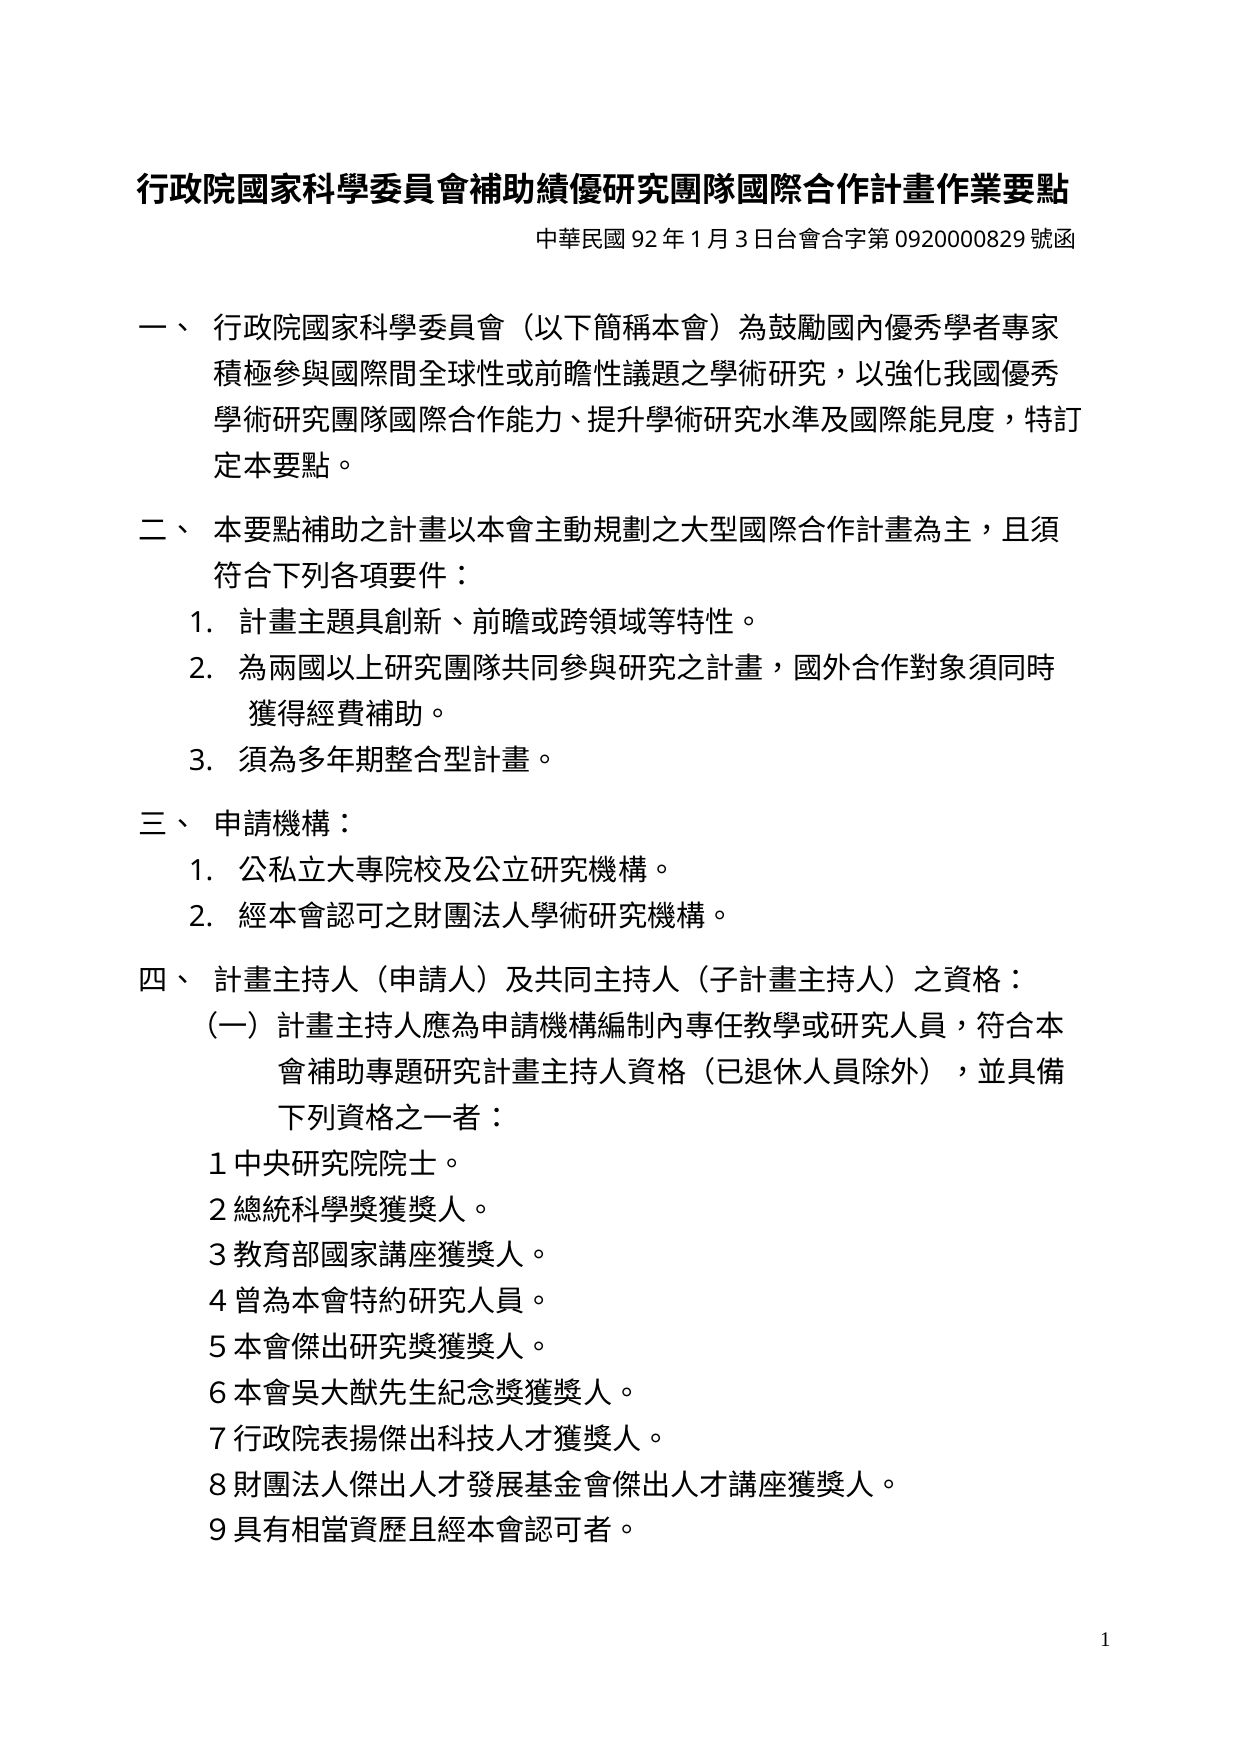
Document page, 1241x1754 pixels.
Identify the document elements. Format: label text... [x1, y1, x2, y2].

table_header 行政院國家科學委員會（以下簡稱本會）為鼓勵國內優秀學者專家積極參與國際間全球性或前瞻性議題之學術研究，以強化我國優秀學術研究團隊國際合作能力、提升學術研究水準及國際能見度，特訂定本要點。 本要點補助之計畫以本會主動規劃之大型國際合作計畫為主，且須符合下列各項要件： 計畫主題具創新、前瞻或跨領域等特性。 為兩國以上研究團隊共同參與研究之計畫，國外合作對象須同時獲得經費補助。 須為多年期整合型計畫。 申請機構： 公私立大專院校及公立研究機構。 經本會認可之財團法人學術研究機構。 計畫主持人（申請人）及共同主持人（子計畫主持人）之資格： （一）計畫主持人應為申請機構編制內專任教學或研究人員，符合本會補助專題研究計畫主持人資格（已退休人員除外），並具備下列資格之一者： １中央研究院院士。 ２總統科學獎獲獎人。 ３教育部國家講座獲獎人。 ４曾為本會特約研究人員。 ５本會傑出研究獎獲獎人。 ６本會吳大猷先生紀念獎獲獎人。 ７行政院表揚傑出科技人才獲獎人。 ８財團法人傑出人才發展基金會傑出人才講座獲獎人。 ９具有相當資歷且經本會認可者。 （二）共同主持人應為申請機構編制內專任教學或研究人員，符合本會補助專題研究計畫主持人資格者（已退休人員除外）。 提供國外合作對象研究經費之機構應屬下列之一： 本會簽署科技合作協議之單位； 該國中央政府及所屬機關、經費來源來自政府或經政府授命設立或經本會認可之正式組織。 申請及核定件數限制：計畫之申請須由計畫主持人整合3項以上之子計畫後提出，每次以1件為限；如經核定，整體計畫執行之成效及計畫經費之運用，由計畫主持人負責及控管，該項計畫列為本會雙邊協議下國際合作計畫。 申請期限及方式： 申請人應提具英文計畫構想書1式2份及電子檔案，由申請機構函送本會，本會採隨到隨審方式，經審查通過後，通知申請人提出正式計畫申請。 申請人應於本會規定期限內，提具下列文件，由申請機構彙整並造具申請名冊1式2份一併函送本會申請；逾期、文件不全或不符合規定者，不予受理： １英文計畫申請書1式4份。 ２國外合作意願書及對合作計畫之智慧財產權歸屬、管理及運用方式之議定資料各1式4份。 ３執行進度時程規劃表1式4份。 ４提供國外合作對象研究經費之機構依第5點第2款規定經本會認可之相關文件1式1份。 ５研究計畫涉及人體實驗、基因重組相關實驗或動物實驗者，應檢附相關委員會核准文件1式2份。 英文計畫構想書及申請書表格，得至本會網站下載；審查完畢後，本會不寄還申請文件，學術性著作得提送影本。 為協助國內外計畫主持人於研究計畫書提出前有充份機會進行討論及規劃，提交計畫構想書時得編列「計畫推動規劃費用」，支應計畫構想書通過後計畫主持人短期出國、邀請國外計畫主持人來訪接待或聯繫所需庶務費用等項目；計畫主持人應於事後提出完整之研究計畫書或結案報告。 審查： 審查方式： １計畫構想書：由同領域國內外專家進行書面或會議審查。 ２研究計畫書：依本會專題研究計畫審查方式進行；必要時，得與提供國外合作對象研究經費之機構進行協議或聯合會審。 審查作業期間：自申請案截止收件之次日起6個月內完成，並核定公布，必要時得予延長。 研究計畫經本會審查通過者，得於研究計畫執行期間核給計畫主持人研究主持費每月新台幣2萬5千元，計畫主持人以支領1份研究主持費為限，不得再領取本會特約研究計畫主持費、傑出研究獎助費或擔任本會其他研究計畫之有給助理。 基於平等互惠原則，本計畫項下國內外人員互訪相關費用須由雙方共同分擔，並於研究計畫書中列明屬國際合作費用項目。 為避免國際紛爭，國內外計畫主持人應先行議定智慧財產權與成果之歸屬、管理及運用方式，我方計畫主持人於提交研究計畫書時應檢附相關資料供本會參考；計畫經雙方經費補助單位核定通過後，合作研究計畫主持人應共同簽訂計畫合約書。 計畫主持人應於期中各年計畫執行期滿前2個月至本會網站線上繳交進度報告，以憑核定下一年度經費。 核定通過之計畫將公布於本會網站，本會得要求計畫主持人將計畫研究主題、摘要、進度報告、合作單位與對象及成果摘要等，提供外界參考及洽詢。 關於本計畫之經費補助項目、簽約撥款、執行期間辦理延期與經費用途變更、執行期滿辦理經費結案與繳交研究成果報告等或本要點未規定事項，應依本會補助專題研究計畫作業要點、專題研究計畫補助合約書與執行同意書、本會國家科學技術發展基金作業手冊及其他相關法令規定辦理。 [136, 302, 1111, 1550]
text 行政院國家科學委員會補助績優研究團隊國際合作計畫作業要點 [136, 164, 1110, 210]
text 中華民國92年1月3日台會合字第0920000829號函 [136, 210, 1076, 256]
